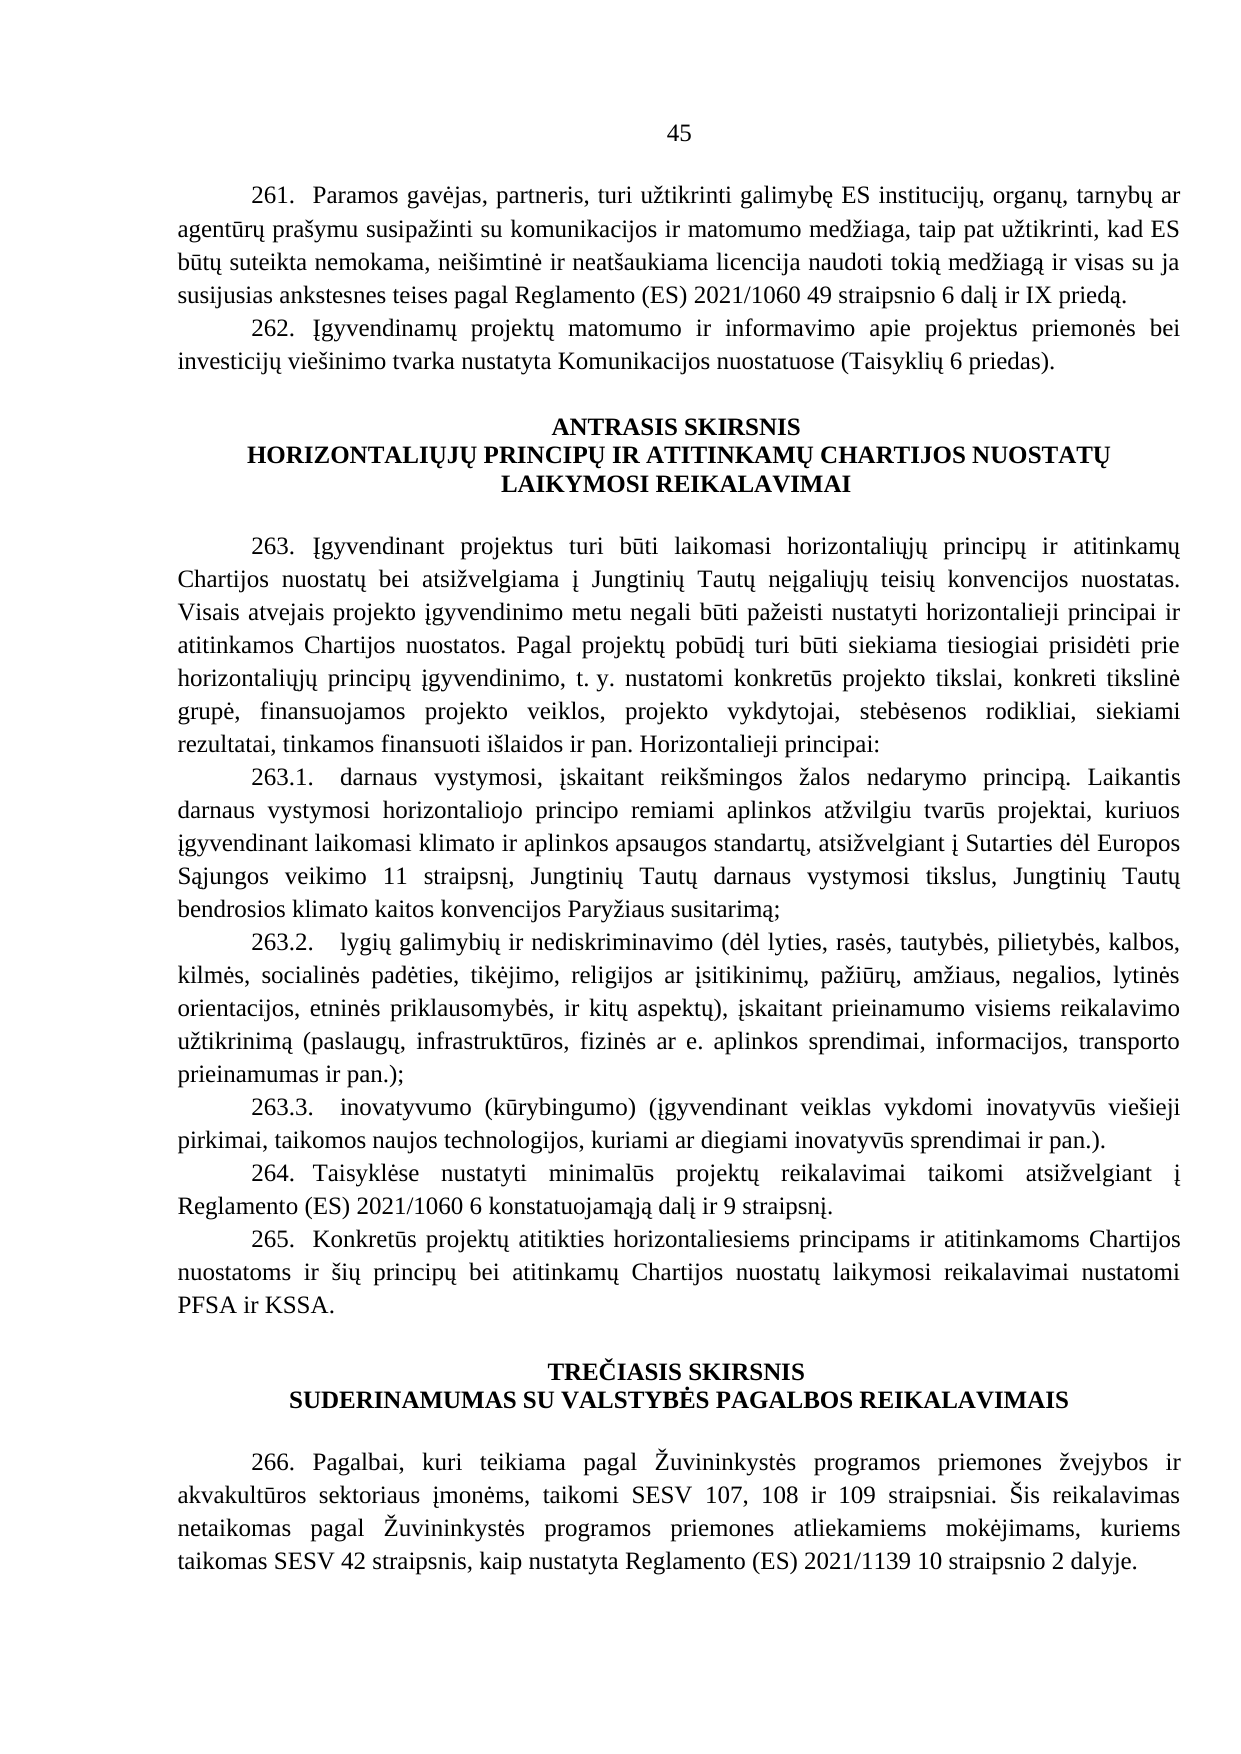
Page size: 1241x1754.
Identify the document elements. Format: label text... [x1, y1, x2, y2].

text 263. Įgyvendinant projektus turi būti laikomasi horizontaliųjų principų ir atitinkamų Chartijos nuostatų bei atsižvelgiama į Jungtinių Tautų neįgaliųjų teisių konvencijos nuostatas. Visais atvejais projekto įgyvendinimo metu negali būti pažeisti nustatyti horizontalieji principai ir atitinkamos Chartijos nuostatos. Pagal projektų pobūdį turi būti siekiama tiesiogiai prisidėti prie horizontaliųjų principų įgyvendinimo, t. y. nustatomi konkretūs projekto tikslai, konkreti tikslinė grupė, finansuojamos projekto veiklos, projekto vykdytojai, stebėsenos rodikliai, siekiami rezultatai, tinkamos finansuoti išlaidos ir pan. Horizontalieji principai: [177, 531, 1181, 758]
text SUDERINAMUMAS SU VALSTYBĖS PAGALBOS REIKALAVIMAIS [177, 1385, 1181, 1414]
text HORIZONTALIŲJŲ PRINCIPŲ IR ATITINKAMŲ CHARTIJOS NUOSTATŲ LAIKYMOSI REIKALAVIMAI [177, 441, 1181, 498]
text 263.2. lygių galimybių ir nediskriminavimo (dėl lyties, rasės, tautybės, pilietybės, kalbos, kilmės, socialinės padėties, tikėjimo, religijos ar įsitikinimų, pažiūrų, amžiaus, negalios, lytinės orientacijos, etninės priklausomybės, ir kitų aspektų), įskaitant prieinamumo visiems reikalavimo užtikrinimą (paslaugų, infrastruktūros, fizinės ar e. aplinkos sprendimai, informacijos, transporto prieinamumas ir pan.); [177, 927, 1181, 1088]
text 263.1. darnaus vystymosi, įskaitant reikšmingos žalos nedarymo principą. Laikantis darnaus vystymosi horizontaliojo principo remiami aplinkos atžvilgiu tvarūs projektai, kuriuos įgyvendinant laikomasi klimato ir aplinkos apsaugos standartų, atsižvelgiant į Sutarties dėl Europos Sąjungos veikimo 11 straipsnį, Jungtinių Tautų darnaus vystymosi tikslus, Jungtinių Tautų bendrosios klimato kaitos konvencijos Paryžiaus susitarimą; [177, 762, 1181, 923]
text 263.3. inovatyvumo (kūrybingumo) (įgyvendinant veiklas vykdomi inovatyvūs viešieji pirkimai, taikomos naujos technologijos, kuriami ar diegiami inovatyvūs sprendimai ir pan.). [177, 1092, 1181, 1154]
text TREČIASIS SKIRSNIS [177, 1357, 1181, 1385]
text 261. Paramos gavėjas, partneris, turi užtikrinti galimybę ES institucijų, organų, tarnybų ar agentūrų prašymu susipažinti su komunikacijos ir matomumo medžiaga, taip pat užtikrinti, kad ES būtų suteikta nemokama, neišimtinė ir neatšaukiama licencija naudoti tokią medžiagą ir visas su ja susijusias ankstesnes teises pagal Reglamento (ES) 2021/1060 49 straipsnio 6 dalį ir IX priedą. [177, 181, 1181, 308]
text 264. Taisyklėse nustatyti minimalūs projektų reikalavimai taikomi atsižvelgiant į Reglamento (ES) 2021/1060 6 konstatuojamąją dalį ir 9 straipsnį. [177, 1158, 1181, 1220]
text 265. Konkretūs projektų atitikties horizontaliesiems principams ir atitinkamoms Chartijos nuostatoms ir šių principų bei atitinkamų Chartijos nuostatų laikymosi reikalavimai nustatomi PFSA ir KSSA. [177, 1224, 1181, 1319]
text 266. Pagalbai, kuri teikiama pagal Žuvininkystės programos priemones žvejybos ir akvakultūros sektoriaus įmonėms, taikomi SESV 107, 108 ir 109 straipsniai. Šis reikalavimas netaikomas pagal Žuvininkystės programos priemones atliekamiems mokėjimams, kuriems taikomas SESV 42 straipsnis, kaip nustatyta Reglamento (ES) 2021/1139 10 straipsnio 2 dalyje. [177, 1447, 1181, 1575]
text 262. Įgyvendinamų projektų matomumo ir informavimo apie projektus priemonės bei investicijų viešinimo tvarka nustatyta Komunikacijos nuostatuose (Taisyklių 6 priedas). [177, 313, 1181, 374]
text ANTRASIS SKIRSNIS [177, 412, 1181, 441]
